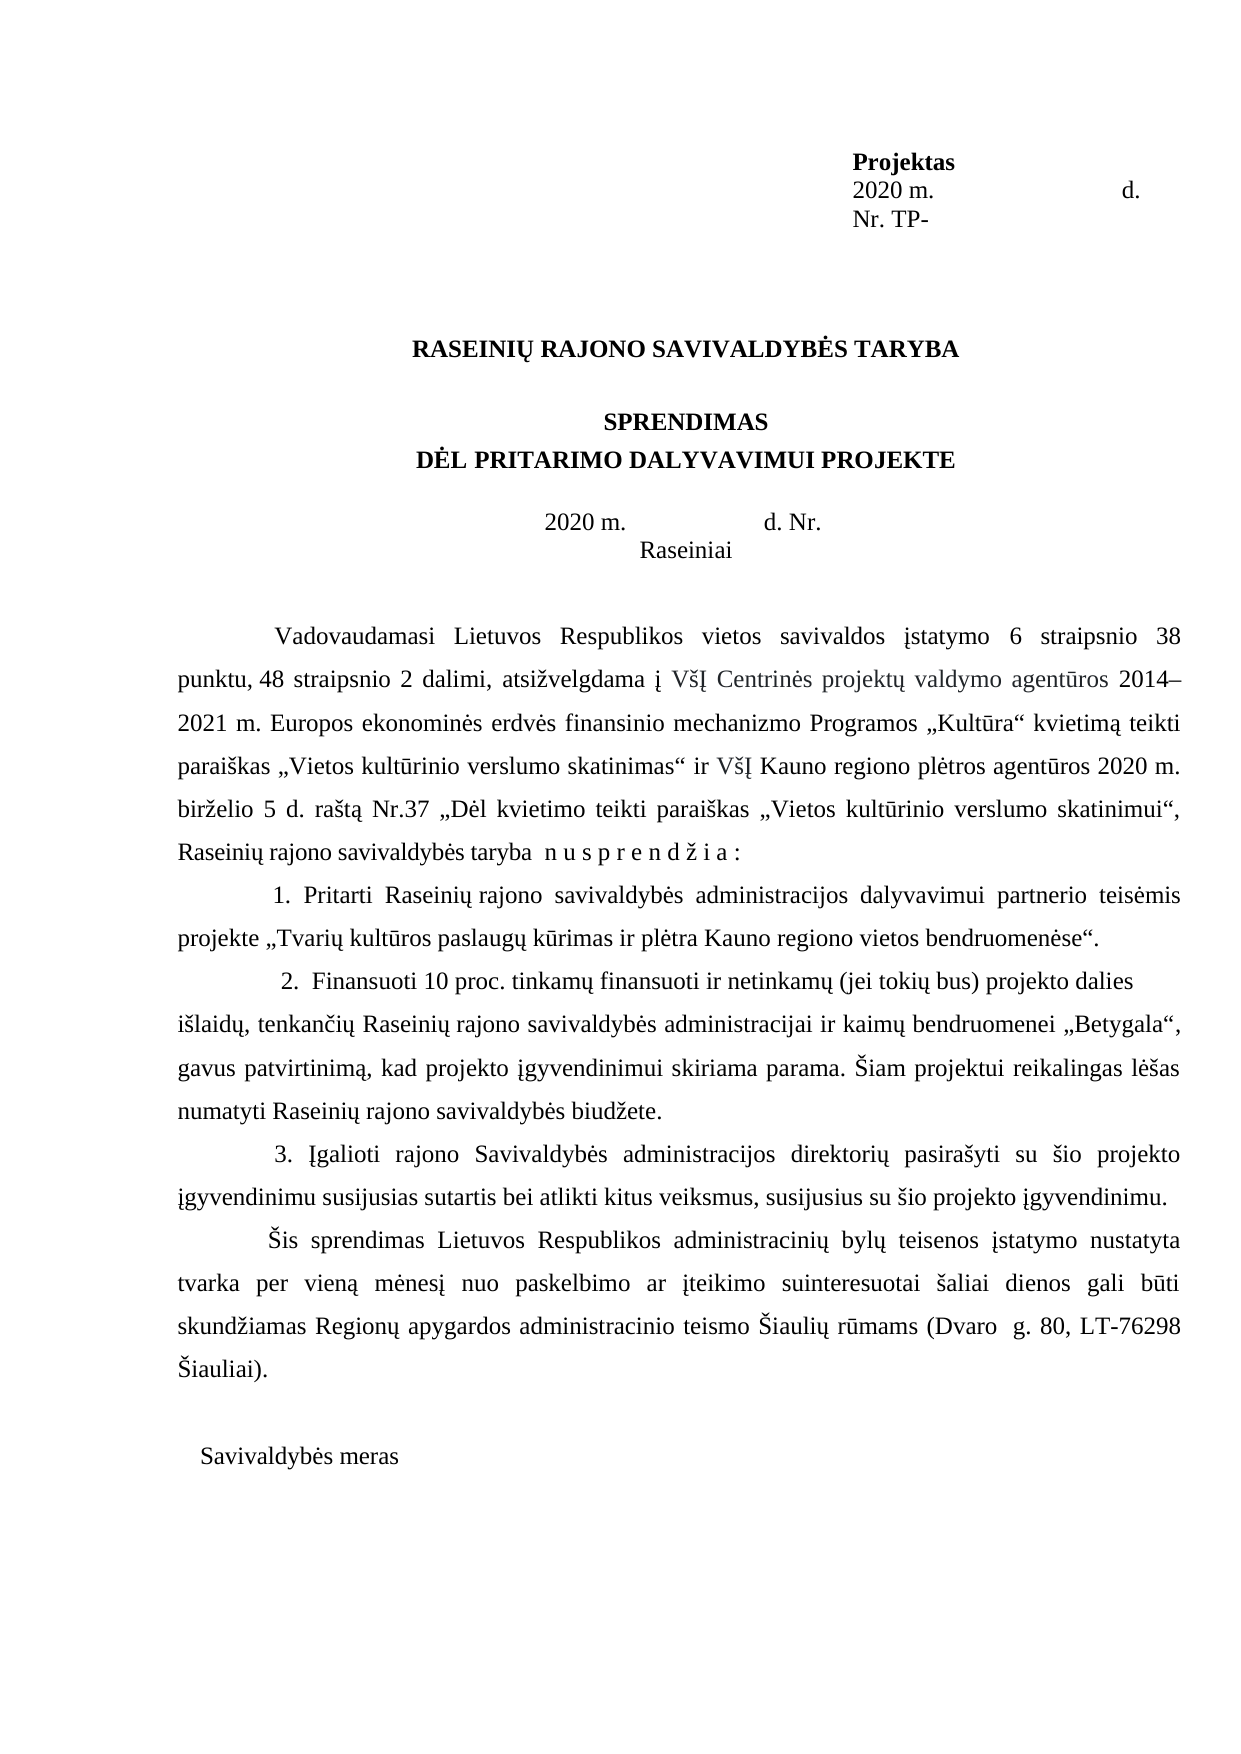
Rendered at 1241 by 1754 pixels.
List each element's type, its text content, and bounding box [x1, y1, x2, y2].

text išlaidų, tenkančių Raseinių rajono savivaldybės administracijai ir kaimų bendruomenei „Betygala“, gavus patvirtinimą, kad projekto įgyvendinimui skiriama parama. Šiam projektui reikalingas lėšas numatyti Raseinių rajono savivaldybės biudžete. [177, 1009, 1181, 1124]
table_cell RASEINIŲ RAJONO SAVIVALDYBĖS TARYBA [177, 335, 1194, 407]
table_header [573, 1441, 823, 1476]
table_header [177, 262, 1194, 334]
table_cell SPRENDIMAS [177, 407, 1194, 442]
table_cell 2020 m. d. Nr. Raseiniai [177, 478, 1194, 578]
text 2020 m. d. [177, 176, 1181, 204]
text Projektas [177, 147, 1181, 176]
text 3. Įgalioti rajono Savivaldybės administracijos direktorių pasirašyti su šio projekto įgyvendinimu susijusias sutartis bei atlikti kitus veiksmus, susijusius su šio projekto įgyvendinimu. [177, 1139, 1181, 1211]
table_cell DĖL PRITARIMO DALYVAVIMUI PROJEKTE [177, 443, 1194, 478]
text Vadovaudamasi Lietuvos Respublikos vietos savivaldos įstatymo 6 straipsnio 38 punktu, 48 straipsnio 2 dalimi, atsižvelgdama į VšĮ Centrinės projektų valdymo agentūros 2014–2021 m. Europos ekonominės erdvės finansinio mechanizmo Programos „Kultūra“ kvietimą teikti paraiškas „Vietos kultūrinio verslumo skatinimas“ ir VšĮ Kauno regiono plėtros agentūros 2020 m. birželio 5 d. raštą Nr.37 „Dėl kvietimo teikti paraiškas „Vietos kultūrinio verslumo skatinimui“, Raseinių rajono savivaldybės taryba nusprendžia: [177, 621, 1181, 866]
text 2. Finansuoti 10 proc. tinkamų finansuoti ir netinkamų (jei tokių bus) projekto dalies [177, 966, 1181, 995]
text Nr. TP- [177, 204, 1181, 233]
table_header [824, 1441, 1192, 1476]
text Šis sprendimas Lietuvos Respublikos administracinių bylų teisenos įstatymo nustatyta tvarka per vieną mėnesį nuo paskelbimo ar įteikimo suinteresuotai šaliai dienos gali būti skundžiamas Regionų apygardos administracinio teismo Šiaulių rūmams (Dvaro g. 80, LT-76298 Šiauliai). [177, 1225, 1181, 1383]
table_header Savivaldybės meras [189, 1441, 572, 1476]
text 1. Pritarti Raseinių rajono savivaldybės administracijos dalyvavimui partnerio teisėmis projekte „Tvarių kultūros paslaugų kūrimas ir plėtra Kauno regiono vietos bendruomenėse“. [177, 880, 1181, 952]
